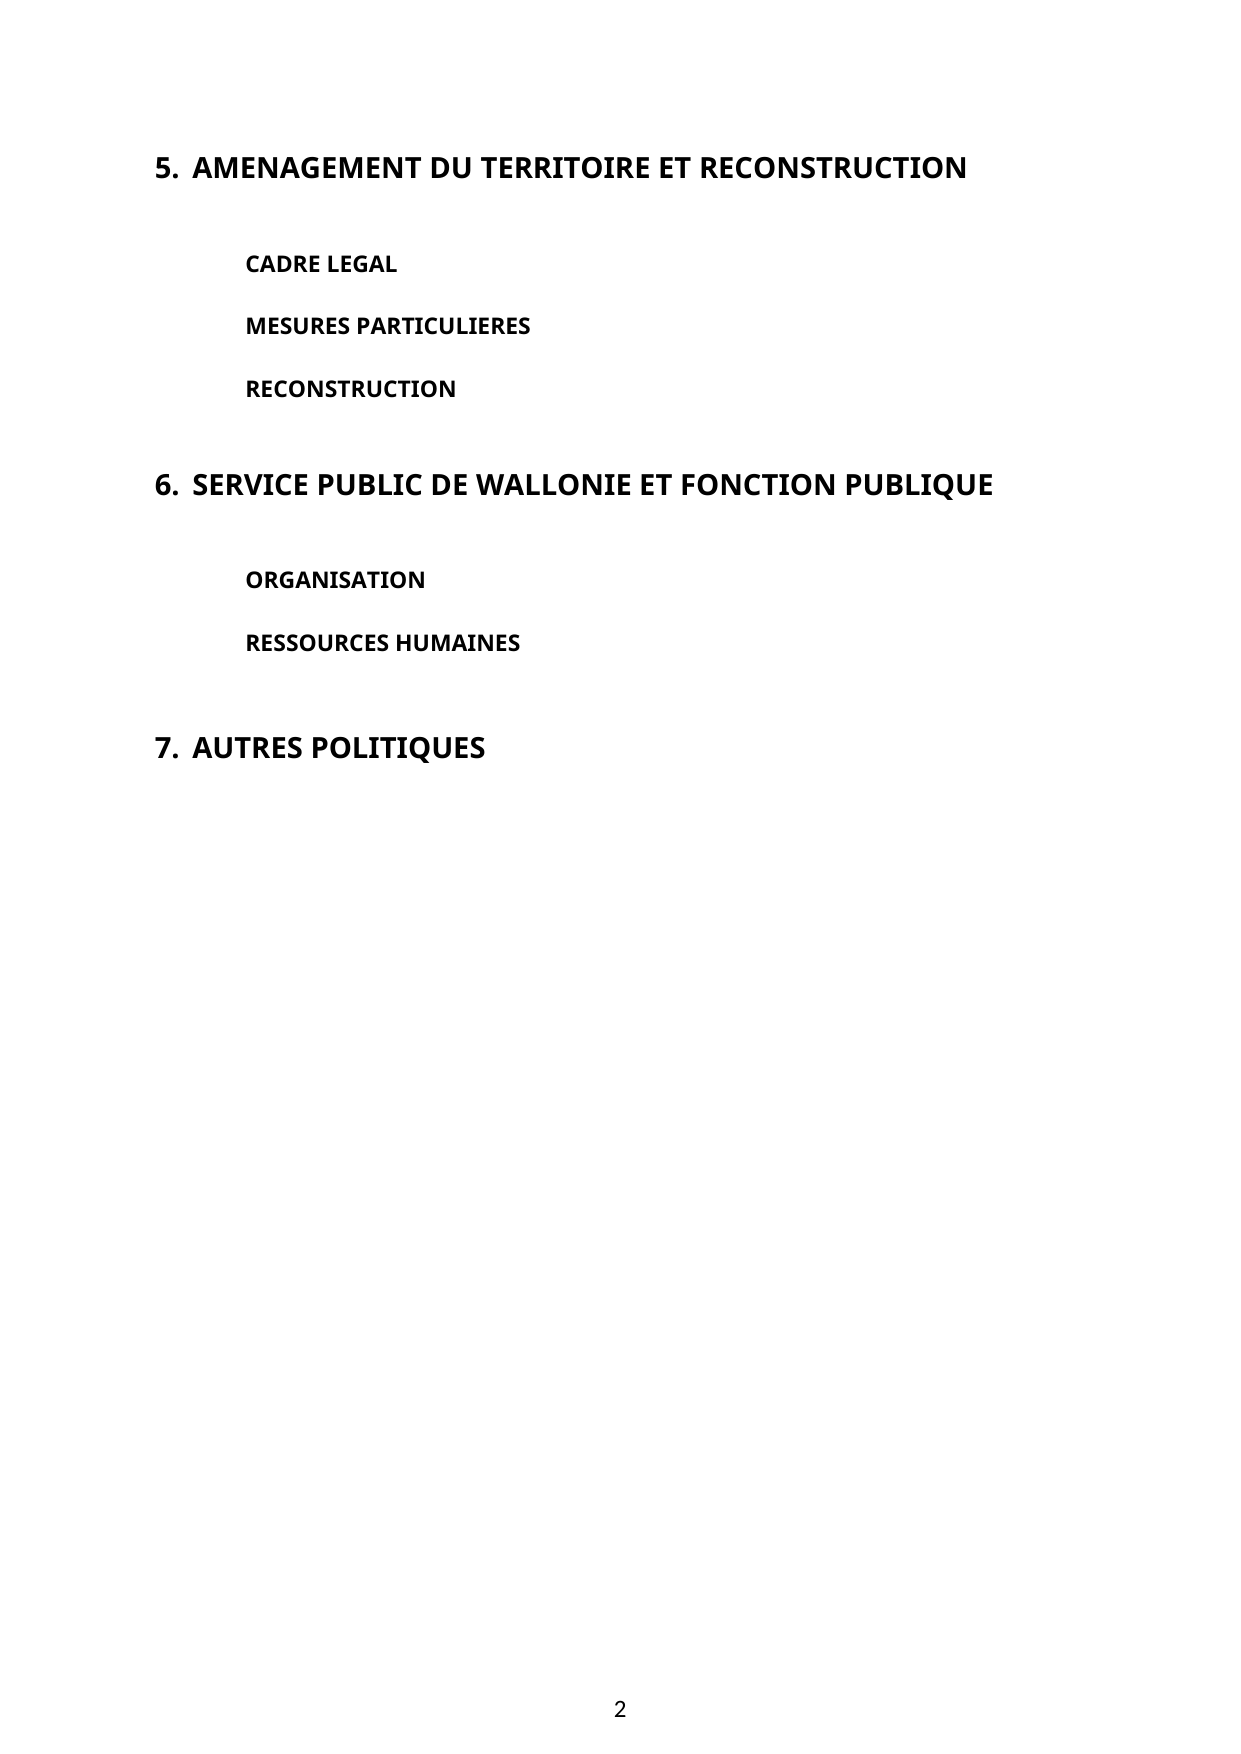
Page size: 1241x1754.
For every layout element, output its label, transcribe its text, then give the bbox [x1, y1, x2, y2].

list AMENAGEMENT DU TERRITOIRE ET RECONSTRUCTION [154, 148, 1093, 187]
text RECONSTRUCTION [245, 373, 1093, 404]
list SERVICE PUBLIC DE WALLONIE ET FONCTION PUBLIQUE [154, 464, 1093, 504]
text MESURES PARTICULIERES [245, 310, 1093, 341]
text RESSOURCES HUMAINES [245, 627, 1093, 658]
text CADRE LEGAL [245, 248, 1093, 279]
text ORGANISATION [245, 564, 1093, 596]
list AUTRES POLITIQUES [154, 727, 1093, 767]
